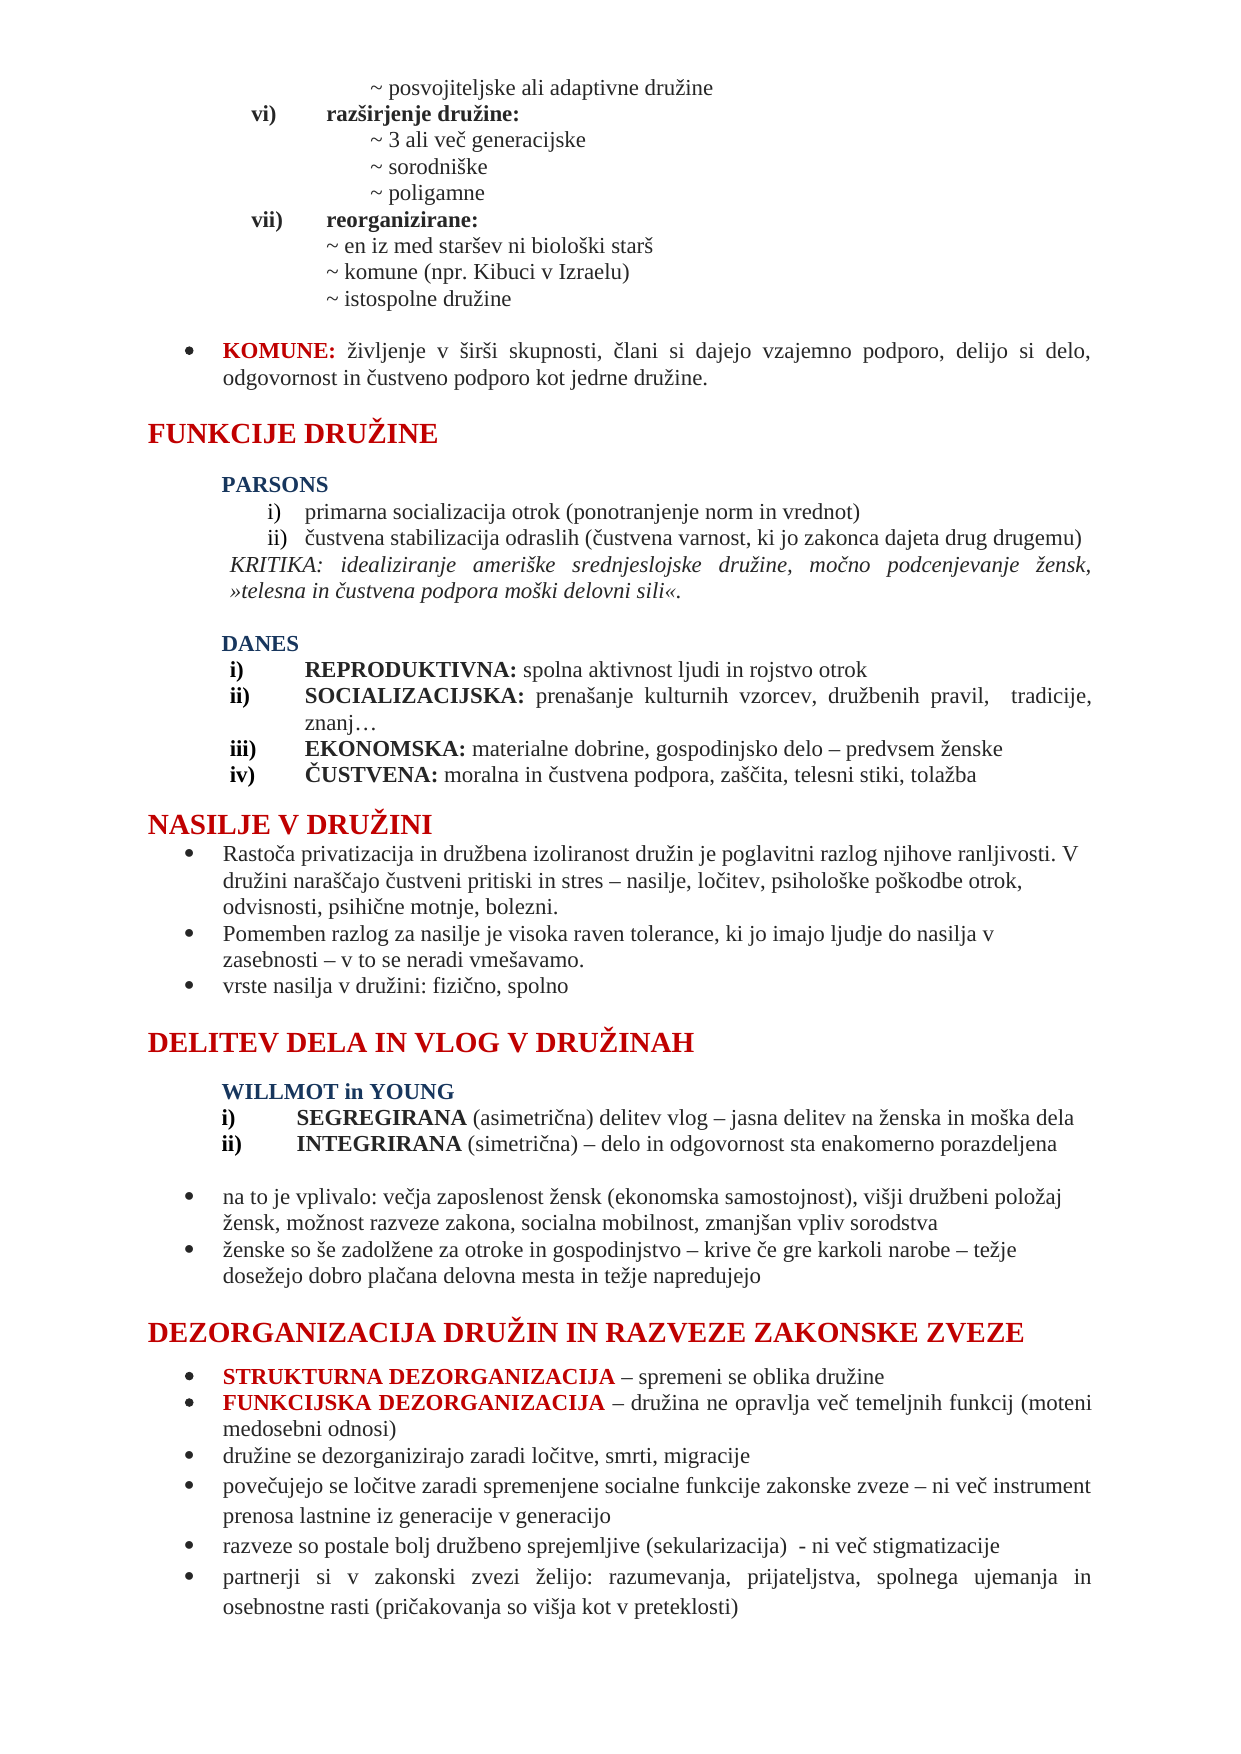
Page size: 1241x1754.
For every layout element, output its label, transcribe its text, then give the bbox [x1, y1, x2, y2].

list REPRODUKTIVNA: spolna aktivnost ljudi in rojstvo otrok [229, 656, 1093, 682]
list povečujejo se ločitve zaradi spremenjene socialne funkcije zakonske zveze – ni več instrument prenosa lastnine iz generacije v generacijo [185, 1472, 1093, 1529]
list vrste nasilja v družini: fizično, spolno [185, 972, 1093, 999]
list razveze so postale bolj družbeno sprejemljive (sekularizacija) - ni več stigmatizacije [185, 1532, 1093, 1559]
list ~ posvojiteljske ali adaptivne družine [370, 74, 1093, 100]
list ~ 3 ali več generacijske [370, 127, 1093, 153]
list ~ komune (npr. Kibuci v Izraelu) [326, 258, 1093, 285]
list reorganizirane: [251, 206, 1093, 232]
text FUNKCIJE DRUŽINE [148, 416, 1093, 450]
list čustvena stabilizacija odraslih (čustvena varnost, ki jo zakonca dajeta drug drugemu) [267, 524, 1093, 551]
list ženske so še zadolžene za otroke in gospodinjstvo – krive če gre karkoli narobe – težje dosežejo dobro plačana delovna mesta in težje napredujejo [185, 1236, 1093, 1288]
list primarna socializacija otrok (ponotranjenje norm in vrednot) [267, 498, 1093, 524]
list STRUKTURNA DEZORGANIZACIJA – spremeni se oblika družine [185, 1363, 1093, 1389]
list INTEGRIRANA (simetrična) – delo in odgovornost sta enakomerno porazdeljena [221, 1130, 1093, 1157]
list na to je vplivalo: večja zaposlenost žensk (ekonomska samostojnost), višji družbeni položaj žensk, možnost razveze zakona, socialna mobilnost, zmanjšan vpliv sorodstva [185, 1183, 1093, 1236]
list Rastoča privatizacija in družbena izoliranost družin je poglavitni razlog njihove ranljivosti. V družini naraščajo čustveni pritiski in stres – nasilje, ločitev, psihološke poškodbe otrok, odvisnosti, psihične motnje, bolezni. [185, 841, 1093, 919]
list SEGREGIRANA (asimetrična) delitev vlog – jasna delitev na ženska in moška dela [221, 1104, 1093, 1130]
list FUNKCIJSKA DEZORGANIZACIJA – družina ne opravlja več temeljnih funkcij (moteni medosebni odnosi) [185, 1389, 1093, 1442]
text PARSONS [221, 472, 1093, 498]
text NASILJE V DRUŽINI [148, 807, 1093, 841]
list partnerji si v zakonski zvezi želijo: razumevanja, prijateljstva, spolnega ujemanja in osebnostne rasti (pričakovanja so višja kot v preteklosti) [185, 1563, 1093, 1619]
list ~ sorodniške [370, 153, 1093, 179]
text WILLMOT in YOUNG [221, 1078, 1093, 1104]
list EKONOMSKA: materialne dobrine, gospodinjsko delo – predvsem ženske [229, 735, 1093, 761]
list družine se dezorganizirajo zaradi ločitve, smrti, migracije [185, 1442, 1093, 1468]
list SOCIALIZACIJSKA: prenašanje kulturnih vzorcev, družbenih pravil, tradicije, znanj… [229, 682, 1093, 735]
list Pomemben razlog za nasilje je visoka raven tolerance, ki jo imajo ljudje do nasilja v zasebnosti – v to se neradi vmešavamo. [185, 919, 1093, 972]
text DANES [221, 630, 1093, 656]
text DELITEV DELA IN VLOG V DRUŽINAH [148, 1025, 1093, 1058]
list KOMUNE: življenje v širši skupnosti, člani si dajejo vzajemno podporo, delijo si delo, odgovornost in čustveno podporo kot jedrne družine. [185, 337, 1093, 390]
list KRITIKA: idealiziranje ameriške srednjeslojske družine, močno podcenjevanje žensk, »telesna in čustvena podpora moški delovni sili«. [229, 551, 1093, 603]
list razširjenje družine: [251, 100, 1093, 127]
list ~ poligamne [370, 179, 1093, 206]
list ČUSTVENA: moralna in čustvena podpora, zaščita, telesni stiki, tolažba [229, 761, 1093, 788]
text DEZORGANIZACIJA DRUŽIN IN RAZVEZE ZAKONSKE ZVEZE [148, 1315, 1093, 1348]
list ~ istospolne družine [326, 285, 1093, 311]
list ~ en iz med staršev ni biološki starš [326, 232, 1093, 258]
